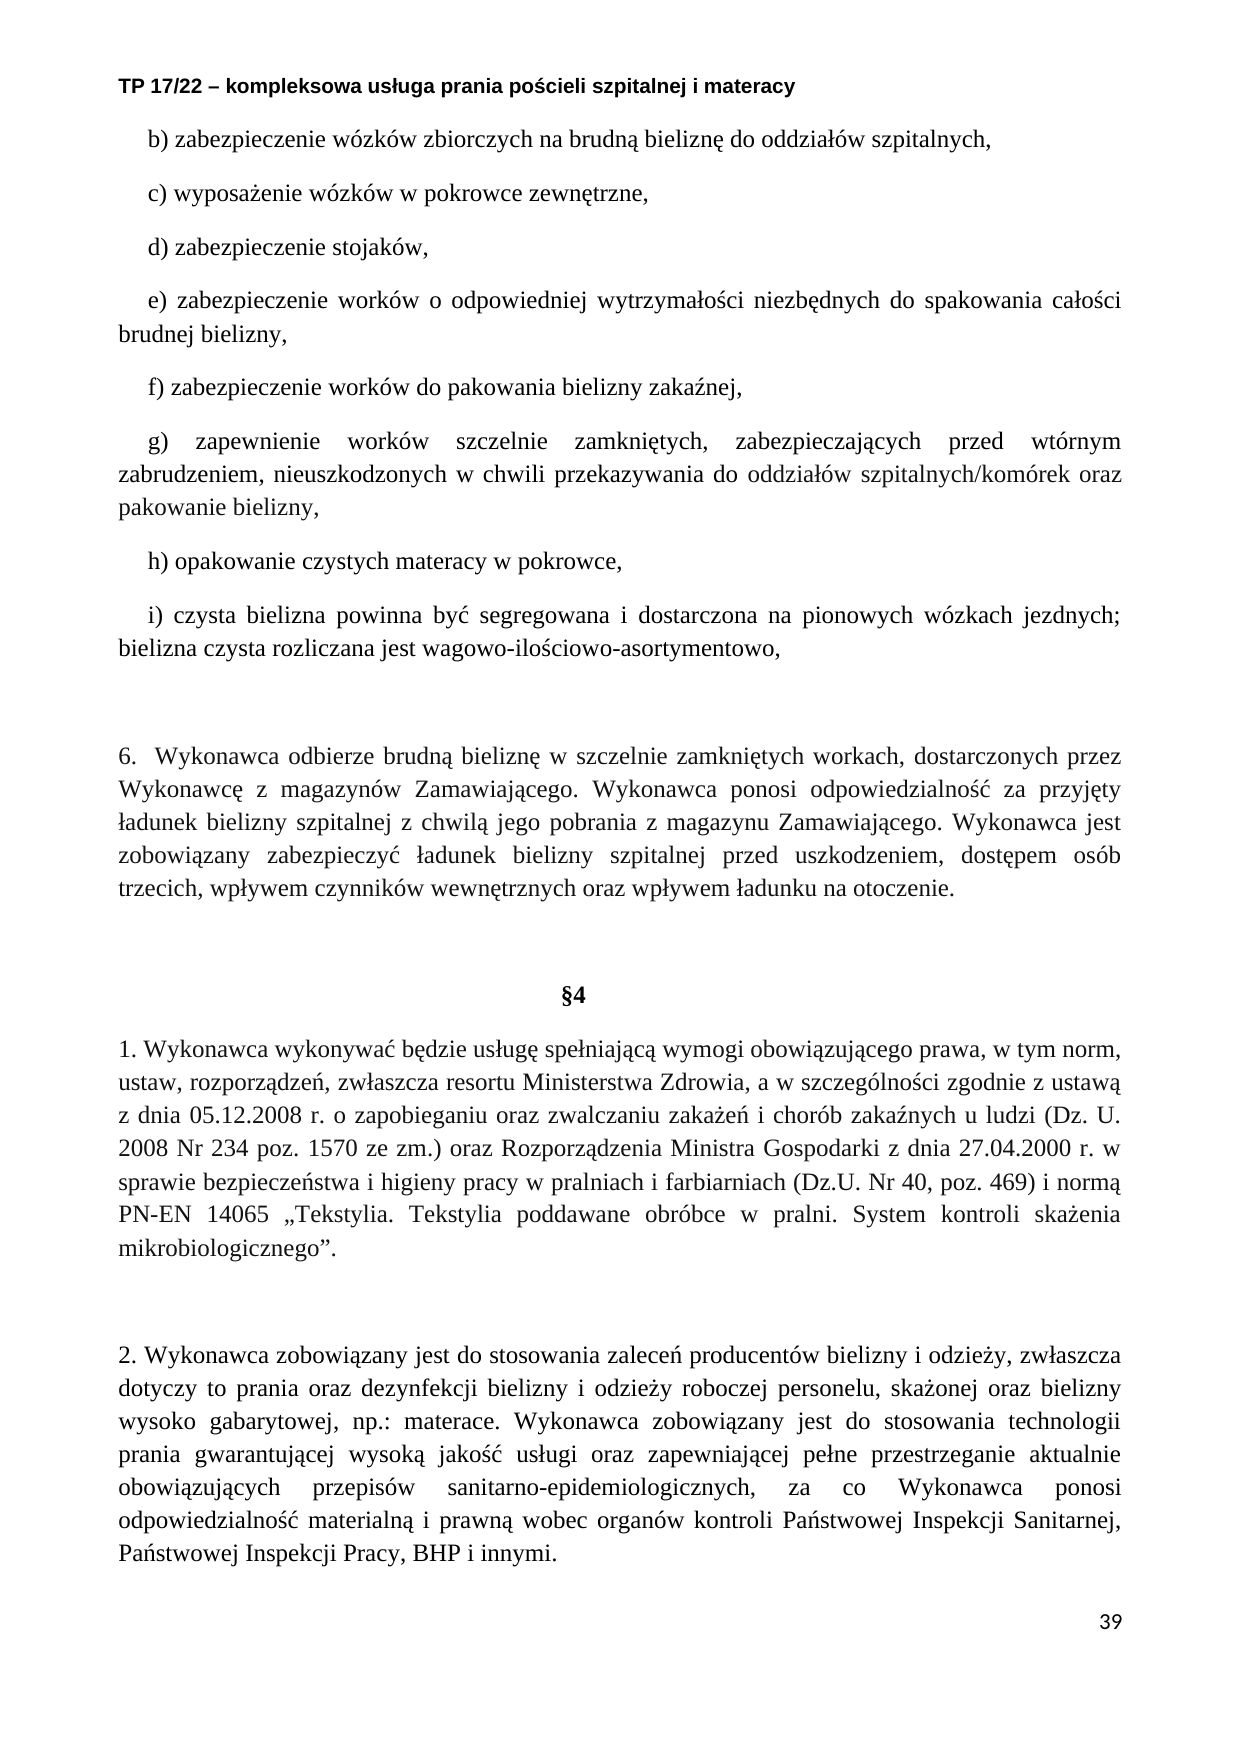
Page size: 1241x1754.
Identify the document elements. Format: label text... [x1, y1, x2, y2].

text 2. Wykonawca zobowiązany jest do stosowania zaleceń producentów bielizny i odzieży, zwłaszcza dotyczy to prania oraz dezynfekcji bielizny i odzieży roboczej personelu, skażonej oraz bielizny wysoko gabarytowej, np.: materace. Wykonawca zobowiązany jest do stosowania technologii prania gwarantującej wysoką jakość usługi oraz zapewniającej pełne przestrzeganie aktualnie obowiązujących przepisów sanitarno-epidemiologicznych, za co Wykonawca ponosi odpowiedzialność materialną i prawną wobec organów kontroli Państwowej Inspekcji Sanitarnej, Państwowej Inspekcji Pracy, BHP i innymi. [118, 1340, 1122, 1567]
text 1. Wykonawca wykonywać będzie usługę spełniającą wymogi obowiązującego prawa, w tym norm, ustaw, rozporządzeń, zwłaszcza resortu Ministerstwa Zdrowia, a w szczególności zgodnie z ustawą z dnia 05.12.2008 r. o zapobieganiu oraz zwalczaniu zakażeń i chorób zakaźnych u ludzi (Dz. U. 2008 Nr 234 poz. 1570 ze zm.) oraz Rozporządzenia Ministra Gospodarki z dnia 27.04.2000 r. w sprawie bezpieczeństwa i higieny pracy w pralniach i farbiarniach (Dz.U. Nr 40, poz. 469) i normą PN-EN 14065 „Tekstylia. Tekstylia poddawane obróbce w pralni. System kontroli skażenia mikrobiologicznego”. [118, 1034, 1122, 1261]
text f) zabezpieczenie worków do pakowania bielizny zakaźnej, [118, 372, 1122, 401]
text d) zabezpieczenie stojaków, [118, 232, 1122, 261]
text i) czysta bielizna powinna być segregowana i dostarczona na pionowych wózkach jezdnych; bielizna czysta rozliczana jest wagowo-ilościowo-asortymentowo, [118, 600, 1122, 662]
text e) zabezpieczenie worków o odpowiedniej wytrzymałości niezbędnych do spakowania całości brudnej bielizny, [118, 286, 1122, 347]
text §4 [487, 981, 1122, 1009]
text b) zabezpieczenie wózków zbiorczych na brudną bieliznę do oddziałów szpitalnych, [118, 124, 1122, 153]
text g) zapewnienie worków szczelnie zamkniętych, zabezpieczających przed wtórnym zabrudzeniem, nieuszkodzonych w chwili przekazywania do oddziałów szpitalnych/komórek oraz pakowanie bielizny, [118, 426, 1122, 521]
text 6. Wykonawca odbierze brudną bieliznę w szczelnie zamkniętych workach, dostarczonych przez Wykonawcę z magazynów Zamawiającego. Wykonawca ponosi odpowiedzialność za przyjęty ładunek bielizny szpitalnej z chwilą jego pobrania z magazynu Zamawiającego. Wykonawca jest zobowiązany zabezpieczyć ładunek bielizny szpitalnej przed uszkodzeniem, dostępem osób trzecich, wpływem czynników wewnętrznych oraz wpływem ładunku na otoczenie. [118, 741, 1122, 902]
text c) wyposażenie wózków w pokrowce zewnętrzne, [118, 178, 1122, 207]
text h) opakowanie czystych materacy w pokrowce, [118, 546, 1122, 575]
